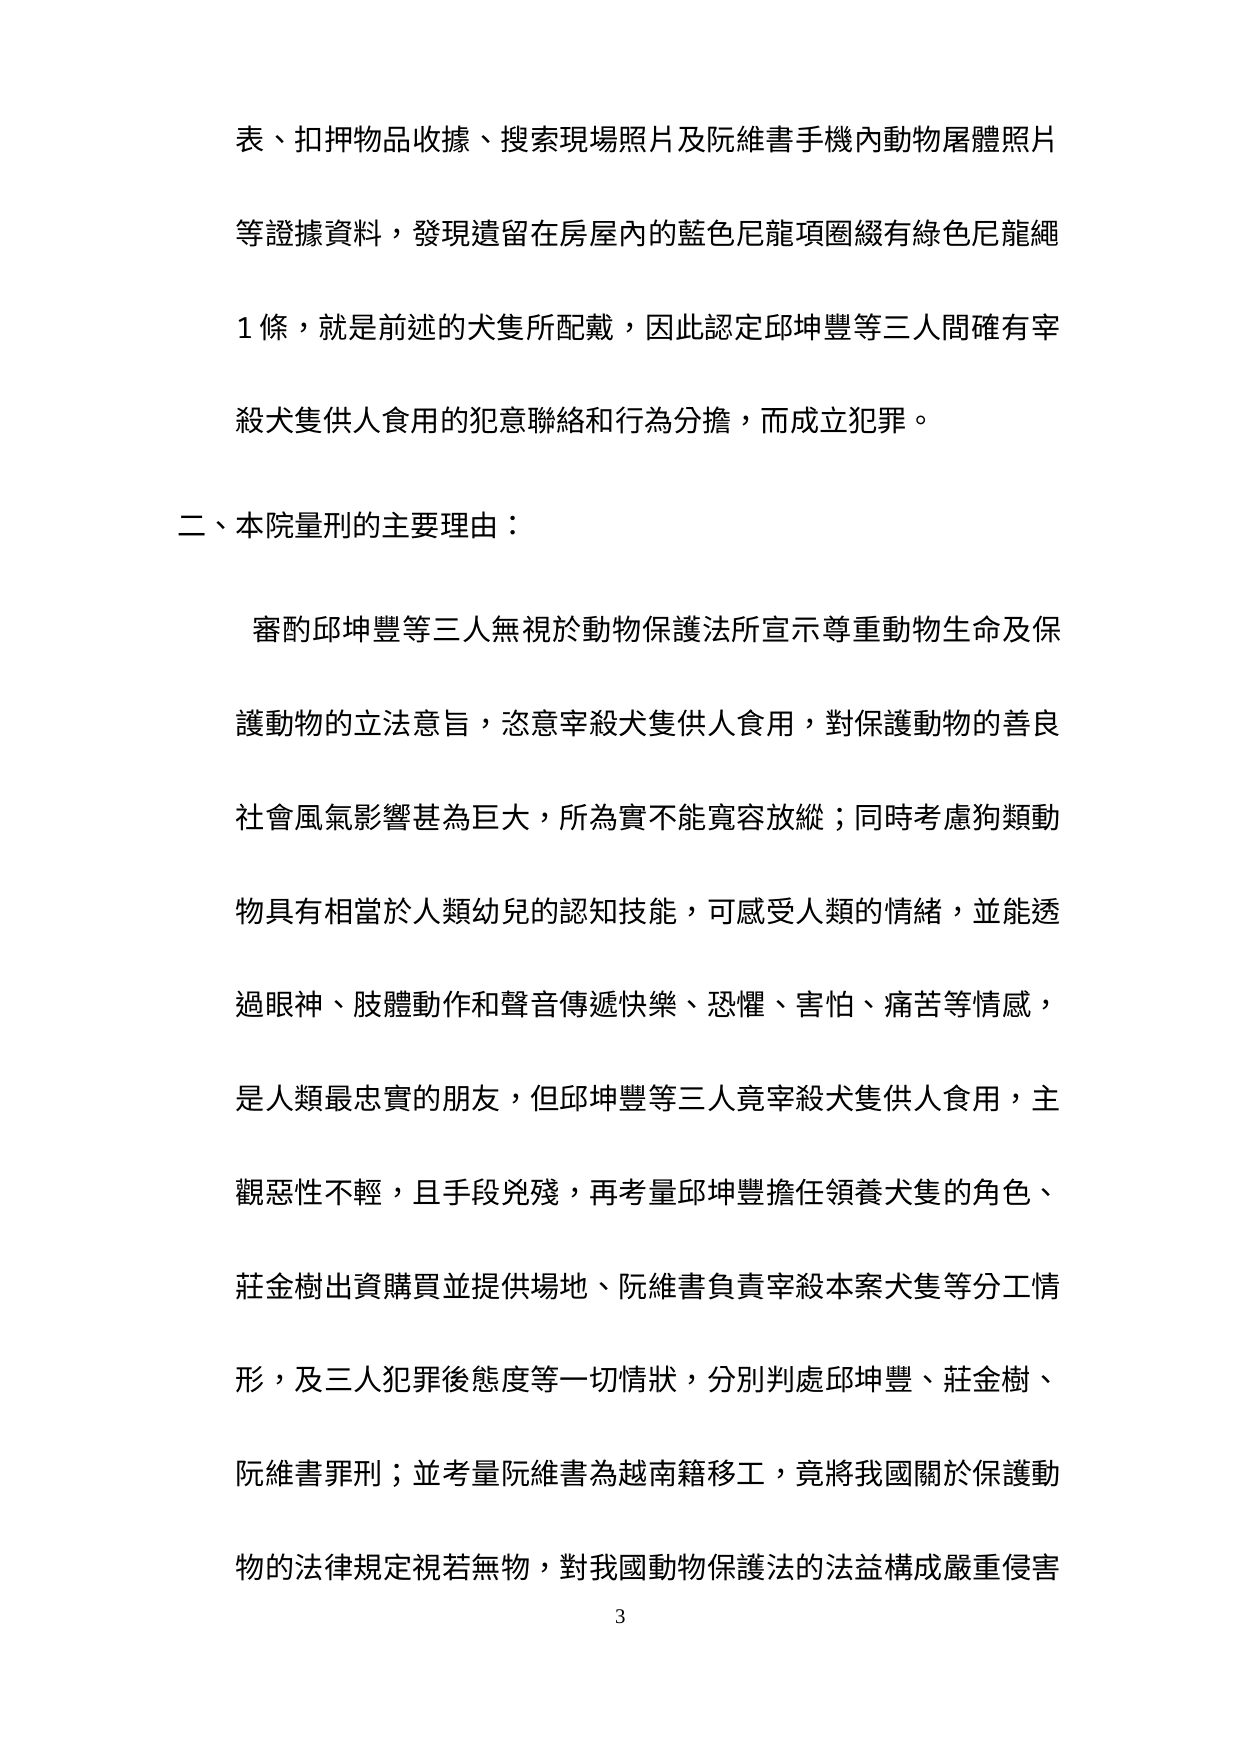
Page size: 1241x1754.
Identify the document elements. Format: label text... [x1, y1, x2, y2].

text 審酌邱坤豐等三人無視於動物保護法所宣示尊重動物生命及保護動物的立法意旨，恣意宰殺犬隻供人食用，對保護動物的善良社會風氣影響甚為巨大，所為實不能寬容放縱；同時考慮狗類動物具有相當於人類幼兒的認知技能，可感受人類的情緒，並能透過眼神、肢體動作和聲音傳遞快樂、恐懼、害怕、痛苦等情感，是人類最忠實的朋友，但邱坤豐等三人竟宰殺犬隻供人食用，主觀惡性不輕，且手段兇殘，再考量邱坤豐擔任領養犬隻的角色、莊金樹出資購買並提供場地、阮維書負責宰殺本案犬隻等分工情形，及三人犯罪後態度等一切情狀，分別判處邱坤豐、莊金樹、阮維書罪刑；並考量阮維書為越南籍移工，竟將我國關於保護動物的法律規定視若無物，對我國動物保護法的法益構成嚴重侵害，認為有驅逐出境的必要，而諭知阮維書應於刑之執行完畢或赦免後，驅逐出境。 [177, 586, 1063, 1586]
text 表、扣押物品收據、搜索現場照片及阮維書手機內動物屠體照片等證據資料，發現遺留在房屋內的藍色尼龍項圈綴有綠色尼龍繩1條，就是前述的犬隻所配戴，因此認定邱坤豐等三人間確有宰殺犬隻供人食用的犯意聯絡和行為分擔，而成立犯罪。 [177, 96, 1063, 440]
text 二、本院量刑的主要理由： [177, 482, 1063, 544]
